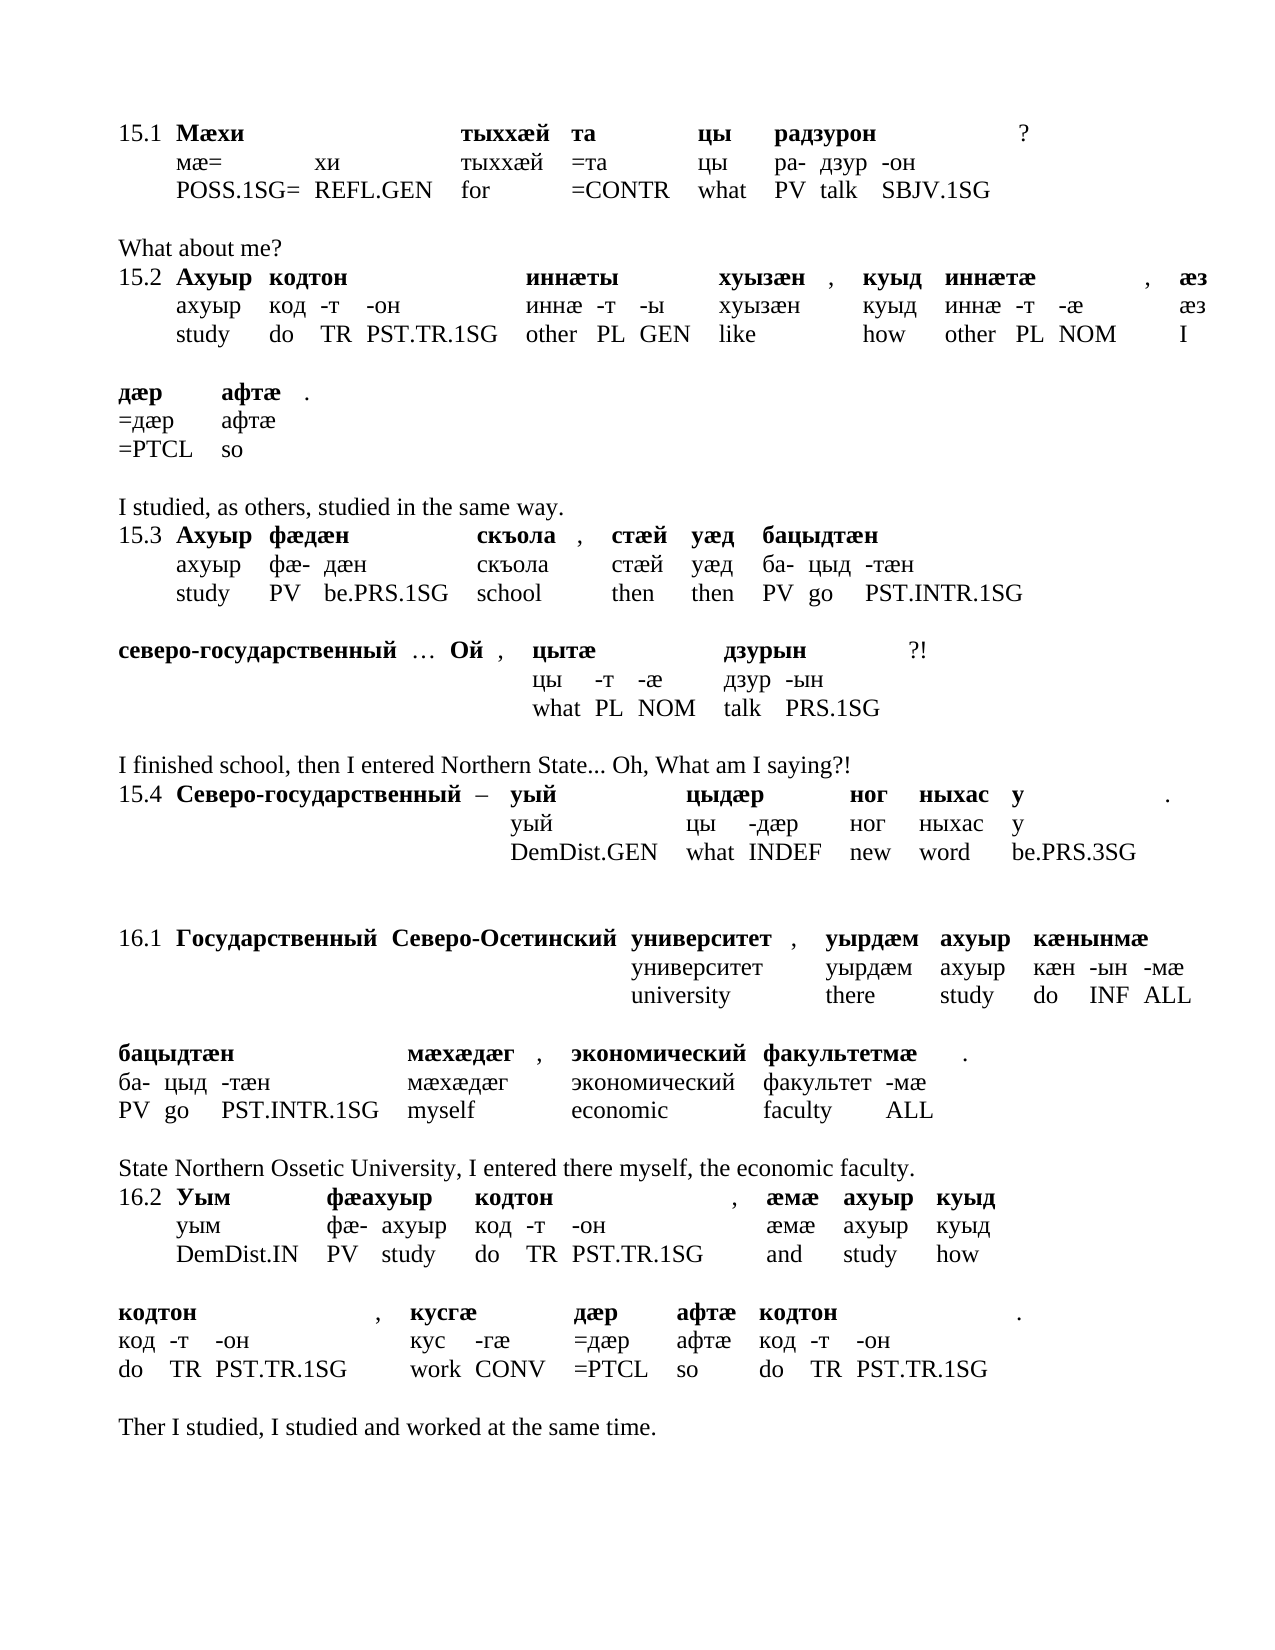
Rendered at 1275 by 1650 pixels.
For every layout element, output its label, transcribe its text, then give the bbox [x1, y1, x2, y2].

text =PTCL [573, 1354, 649, 1383]
text what [686, 837, 734, 866]
text афтæ [221, 377, 290, 406]
text 16.1 [118, 923, 162, 952]
text PV [774, 176, 806, 204]
text ахуыр [843, 1182, 922, 1211]
text уый [510, 779, 672, 808]
text уый [510, 808, 658, 837]
text DemDist.IN [176, 1239, 299, 1268]
text how [863, 319, 917, 348]
text хуызæн [718, 291, 800, 319]
text school [477, 578, 549, 607]
text кæн [1033, 952, 1075, 981]
text , [497, 636, 518, 664]
text go [164, 1096, 207, 1124]
text дзурын [724, 636, 894, 664]
text do [759, 1354, 796, 1383]
text PST.TR.1SG [856, 1354, 988, 1383]
text код [759, 1326, 796, 1354]
text -æ [1058, 291, 1117, 319]
text тыххæй [461, 147, 543, 176]
text ахуыр [843, 1211, 908, 1239]
text æмæ [766, 1211, 815, 1239]
text ахуыр [381, 1211, 447, 1239]
text ахуыр [176, 291, 241, 319]
text do [474, 1239, 512, 1268]
text I studied, as others, studied in the same way. [118, 492, 1249, 521]
text иннæты [526, 262, 705, 291]
text у [1012, 779, 1151, 808]
text университет [631, 923, 777, 952]
text TR [320, 319, 352, 348]
text дæн [324, 549, 449, 578]
text PV [118, 1096, 150, 1124]
text . [304, 377, 325, 406]
text ALL [1143, 981, 1192, 1009]
text CONV [475, 1354, 546, 1383]
text PRS.1SG [785, 693, 880, 722]
text кус [410, 1326, 461, 1354]
text . [1016, 1297, 1037, 1326]
text афтæ [221, 406, 276, 434]
text ныхас [919, 779, 998, 808]
text What about me? [118, 233, 1249, 262]
text ног [849, 779, 905, 808]
text иннæтæ [944, 262, 1131, 291]
text -он [572, 1211, 704, 1239]
text there [825, 981, 912, 1009]
text фæ- [269, 549, 310, 578]
text work [410, 1354, 461, 1383]
text -ы [639, 291, 691, 319]
text ?! [908, 636, 929, 664]
text скъола [477, 521, 563, 549]
text дæр [573, 1297, 663, 1326]
text =PTCL [118, 434, 193, 463]
text ALL [885, 1096, 934, 1124]
text other [944, 319, 1002, 348]
text NOM [638, 693, 696, 722]
text I [1179, 319, 1206, 348]
text talk [724, 693, 771, 722]
text код [118, 1326, 156, 1354]
text . [962, 1038, 983, 1067]
text PST.INTR.1SG [221, 1096, 379, 1124]
text -т [320, 291, 352, 319]
text радзурон [774, 118, 1004, 147]
text PST.INTR.1SG [865, 578, 1023, 607]
text кодтон [759, 1297, 1002, 1326]
text куыд [936, 1211, 990, 1239]
text кодтон [118, 1297, 361, 1326]
text Мæхи [176, 118, 447, 147]
text дзур [724, 664, 771, 693]
text what [698, 176, 746, 204]
text =дæр [573, 1326, 649, 1354]
text PST.TR.1SG [572, 1239, 704, 1268]
text цы [698, 118, 760, 147]
text study [176, 578, 241, 607]
text … [411, 636, 436, 664]
text Северо-Осетинский [391, 923, 617, 952]
text экономический [571, 1067, 735, 1096]
text talk [820, 176, 868, 204]
text иннæ [944, 291, 1002, 319]
text new [849, 837, 891, 866]
text =дæр [118, 406, 193, 434]
text State Northern Ossetic University, I entered there myself, the economic faculty. [118, 1153, 1249, 1182]
text INF [1089, 981, 1129, 1009]
text у [1012, 808, 1137, 837]
text then [611, 578, 664, 607]
text -т [169, 1326, 201, 1354]
text PV [326, 1239, 368, 1268]
text – [475, 779, 496, 808]
text уырдæм [825, 952, 912, 981]
text INDEF [748, 837, 822, 866]
text -т [526, 1211, 558, 1239]
text ахуыр [940, 952, 1006, 981]
text 16.2 [118, 1182, 162, 1211]
text уырдæм [825, 923, 926, 952]
text POSS.1SG= [176, 176, 300, 204]
text Ther I studied, I studied and worked at the same time. [118, 1412, 1249, 1441]
text 15.3 [118, 521, 162, 549]
text северо-государственный [118, 636, 397, 664]
text TR [169, 1354, 201, 1383]
text фæахуыр [326, 1182, 461, 1211]
text æмæ [766, 1182, 829, 1211]
text ахуыр [176, 549, 241, 578]
text PST.TR.1SG [215, 1354, 347, 1383]
text 15.1 [118, 118, 162, 147]
text кодтон [269, 262, 512, 291]
text Северо-государственный [176, 779, 462, 808]
text уым [176, 1211, 299, 1239]
text PL [1015, 319, 1044, 348]
text ра- [774, 147, 806, 176]
text like [718, 319, 800, 348]
text университет [631, 952, 763, 981]
text дæр [118, 377, 207, 406]
text , [536, 1038, 557, 1067]
text -он [881, 147, 991, 176]
text , [791, 923, 812, 952]
text go [808, 578, 851, 607]
text study [176, 319, 241, 348]
text цы [532, 664, 581, 693]
text ? [1018, 118, 1039, 147]
text , [577, 521, 598, 549]
text -дæр [748, 808, 822, 837]
text . [1164, 779, 1185, 808]
text -ын [1089, 952, 1129, 981]
text 15.2 [118, 262, 162, 291]
text PV [269, 578, 310, 607]
text цы [686, 808, 734, 837]
text кодтон [474, 1182, 718, 1211]
text куыд [863, 262, 931, 291]
text =та [571, 147, 670, 176]
text афтæ [676, 1326, 731, 1354]
text -он [856, 1326, 988, 1354]
text та [571, 118, 684, 147]
text -ын [785, 664, 880, 693]
text PL [596, 319, 626, 348]
text -мæ [1143, 952, 1192, 981]
text стæй [611, 521, 677, 549]
text æз [1179, 262, 1220, 291]
text so [676, 1354, 731, 1383]
text мæ= [176, 147, 300, 176]
text -гæ [475, 1326, 546, 1354]
text myself [407, 1096, 508, 1124]
text PST.TR.1SG [366, 319, 498, 348]
text код [269, 291, 306, 319]
text , [375, 1297, 396, 1326]
text факультетмæ [763, 1038, 948, 1067]
text university [631, 981, 763, 1009]
text how [936, 1239, 990, 1268]
text , [1144, 262, 1165, 291]
text GEN [639, 319, 691, 348]
text DemDist.GEN [510, 837, 658, 866]
text PV [762, 578, 794, 607]
text PL [594, 693, 624, 722]
text other [526, 319, 583, 348]
text Ахуыр [176, 262, 255, 291]
text faculty [763, 1096, 872, 1124]
text -он [215, 1326, 347, 1354]
text SBJV.1SG [881, 176, 991, 204]
text ныхас [919, 808, 984, 837]
text бацыдтæн [762, 521, 1037, 549]
text ба- [762, 549, 794, 578]
text -тæн [221, 1067, 379, 1096]
text for [461, 176, 543, 204]
text -мæ [885, 1067, 934, 1096]
text мæхæдæг [407, 1067, 508, 1096]
text хи [314, 147, 433, 176]
text цыд [164, 1067, 207, 1096]
text цытæ [532, 636, 710, 664]
text иннæ [526, 291, 583, 319]
text study [381, 1239, 447, 1268]
text be.PRS.3SG [1012, 837, 1137, 866]
text word [919, 837, 984, 866]
text study [940, 981, 1006, 1009]
text æз [1179, 291, 1206, 319]
text куыд [863, 291, 917, 319]
text do [1033, 981, 1075, 1009]
text Ахуыр [176, 521, 255, 549]
text бацыдтæн [118, 1038, 393, 1067]
text факультет [763, 1067, 872, 1096]
text -т [594, 664, 624, 693]
text скъола [477, 549, 549, 578]
text Уым [176, 1182, 313, 1211]
text Государственный [176, 923, 378, 952]
text цы [698, 147, 746, 176]
text фæдæн [269, 521, 463, 549]
text ахуыр [940, 923, 1019, 952]
text I finished school, then I entered Northern State... Oh, What am I saying?! [118, 751, 1249, 779]
text 15.4 [118, 779, 162, 808]
text уæд [691, 521, 748, 549]
text TR [526, 1239, 558, 1268]
text -т [810, 1326, 842, 1354]
text ба- [118, 1067, 150, 1096]
text =CONTR [571, 176, 670, 204]
text экономический [571, 1038, 749, 1067]
text куыд [936, 1182, 1004, 1211]
text -тæн [865, 549, 1023, 578]
text фæ- [326, 1211, 368, 1239]
text , [828, 262, 849, 291]
text be.PRS.1SG [324, 578, 449, 607]
text study [843, 1239, 908, 1268]
text -т [1015, 291, 1044, 319]
text economic [571, 1096, 735, 1124]
text тыххæй [461, 118, 557, 147]
text код [474, 1211, 512, 1239]
text TR [810, 1354, 842, 1383]
text and [766, 1239, 815, 1268]
text афтæ [676, 1297, 745, 1326]
text then [691, 578, 734, 607]
text -он [366, 291, 498, 319]
text цыд [808, 549, 851, 578]
text дзур [820, 147, 868, 176]
text ног [849, 808, 891, 837]
text REFL.GEN [314, 176, 433, 204]
text do [269, 319, 306, 348]
text NOM [1058, 319, 1117, 348]
text цыдæр [686, 779, 836, 808]
text -т [596, 291, 626, 319]
text хуызæн [718, 262, 814, 291]
text уæд [691, 549, 734, 578]
text кусгæ [410, 1297, 560, 1326]
text мæхæдæг [407, 1038, 522, 1067]
text do [118, 1354, 156, 1383]
text -æ [638, 664, 696, 693]
text , [731, 1182, 752, 1211]
text what [532, 693, 581, 722]
text кæнынмæ [1033, 923, 1206, 952]
text стæй [611, 549, 664, 578]
text Ой [449, 636, 483, 664]
text so [221, 434, 276, 463]
